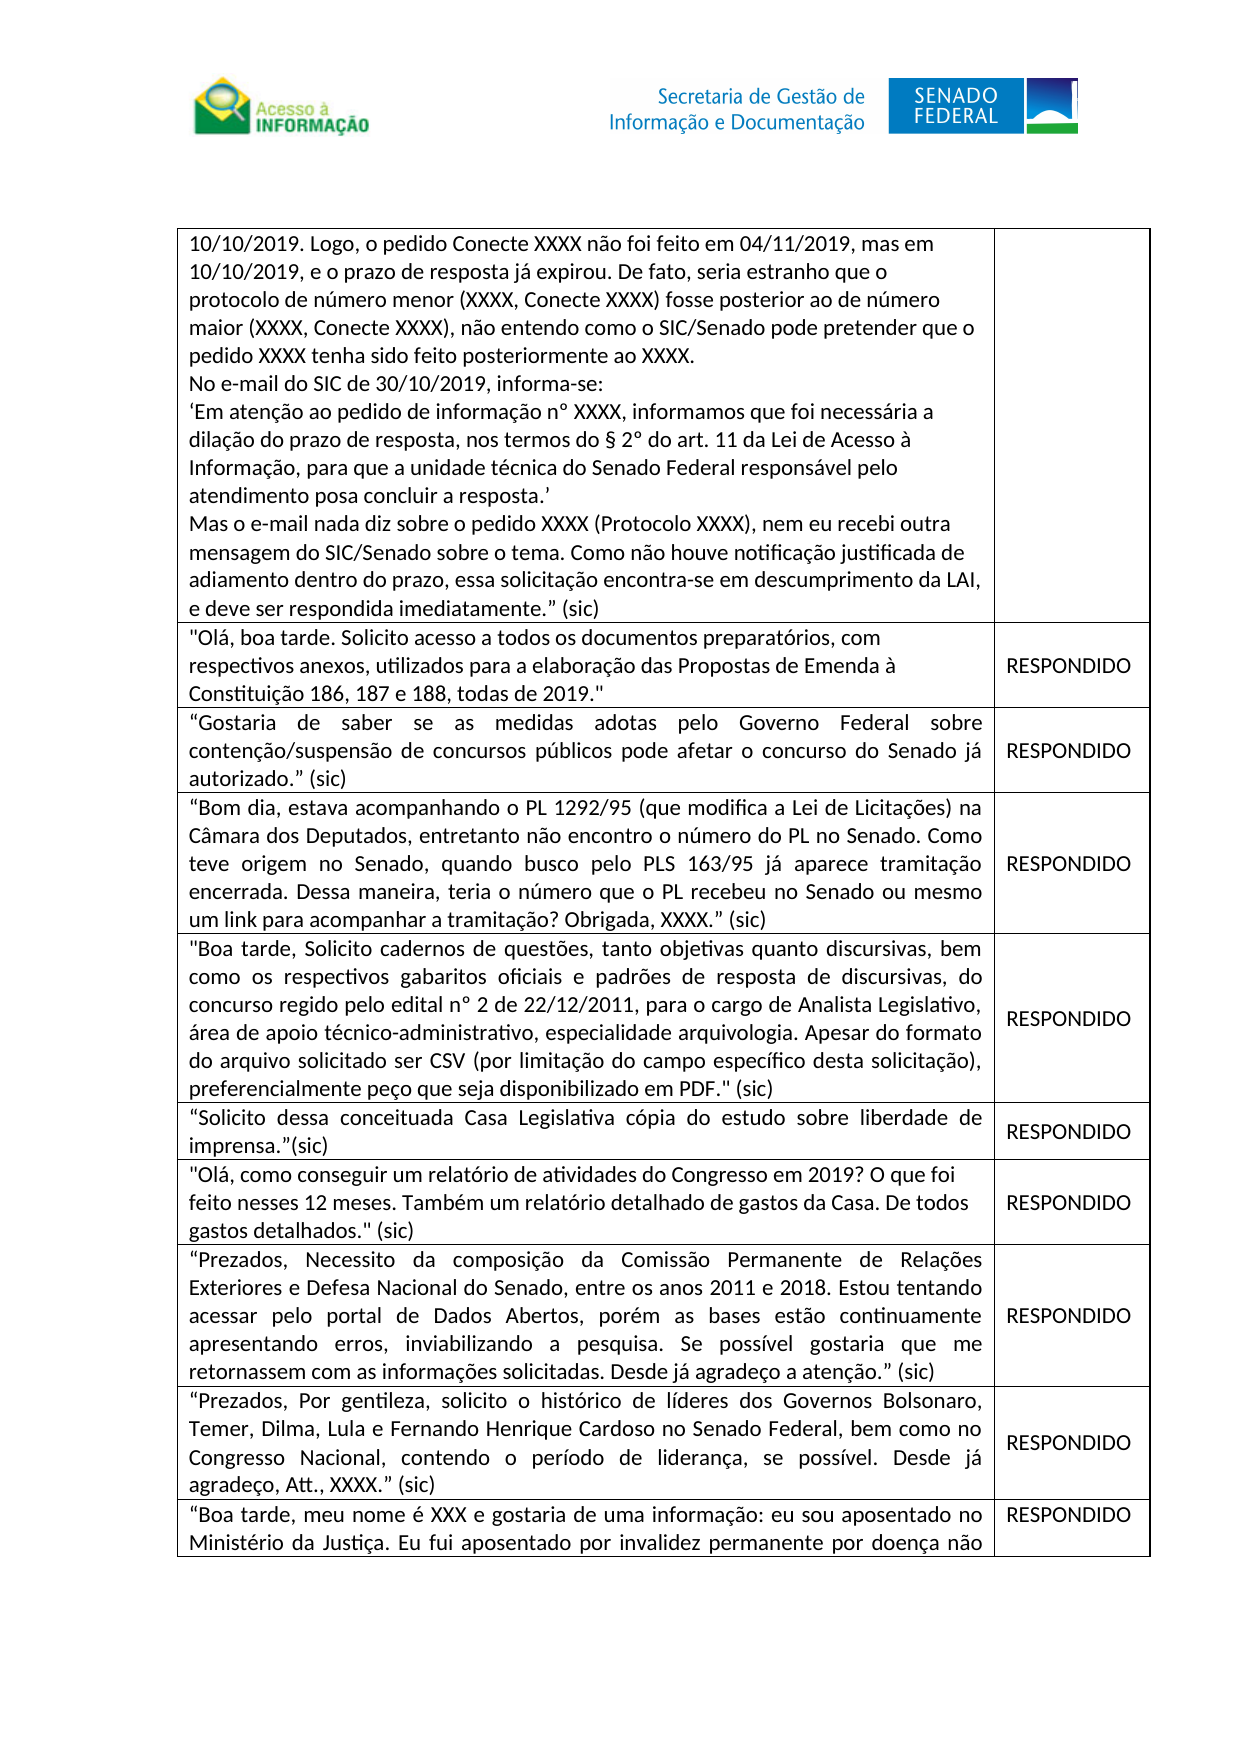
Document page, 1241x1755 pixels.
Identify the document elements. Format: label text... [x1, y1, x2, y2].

table_cell [995, 229, 1149, 622]
table_cell RESPONDIDO [995, 793, 1149, 933]
table_cell “Gostaria de saber se as medidas adotas pelo Governo Federal sobre contenção/suspensão de concursos públicos pode afetar o concurso do Senado já autorizado.” (sic) [178, 708, 994, 792]
table_cell RESPONDIDO [995, 623, 1149, 707]
table_cell "Olá, como conseguir um relatório de atividades do Congresso em 2019? O que foi feito nesses 12 meses. Também um relatório detalhado de gastos da Casa. De todos gastos detalhados." (sic) [178, 1160, 994, 1244]
table_cell “Boa tarde, meu nome é XXX e gostaria de uma informação: eu sou aposentado no Ministério da Justiça. Eu fui aposentado por invalidez permanente por doença não [178, 1500, 994, 1556]
table_cell "Olá, boa tarde. Solicito acesso a todos os documentos preparatórios, com respectivos anexos, utilizados para a elaboração das Propostas de Emenda à Constituição 186, 187 e 188, todas de 2019." [178, 623, 994, 707]
table_cell “Bom dia, estava acompanhando o PL 1292/95 (que modifica a Lei de Licitações) na Câmara dos Deputados, entretanto não encontro o número do PL no Senado. Como teve origem no Senado, quando busco pelo PLS 163/95 já aparece tramitação encerrada. Dessa maneira, teria o número que o PL recebeu no Senado ou mesmo um link para acompanhar a tramitação? Obrigada, XXXX.” (sic) [178, 793, 994, 933]
table_cell RESPONDIDO [995, 1160, 1149, 1244]
table_cell RESPONDIDO [995, 934, 1149, 1102]
table_cell RESPONDIDO [995, 1245, 1149, 1386]
table_cell “Solicito dessa conceituada Casa Legislativa cópia do estudo sobre liberdade de imprensa.”(sic) [178, 1103, 994, 1159]
table_cell "Boa tarde, Solicito cadernos de questões, tanto objetivas quanto discursivas, bem como os respectivos gabaritos oficiais e padrões de resposta de discursivas, do concurso regido pelo edital nº 2 de 22/12/2011, para o cargo de Analista Legislativo, área de apoio técnico-administrativo, especialidade arquivologia. Apesar do formato do arquivo solicitado ser CSV (por limitação do campo específico desta solicitação), preferencialmente peço que seja disponibilizado em PDF." (sic) [178, 934, 994, 1102]
table_cell “Prezados, Necessito da composição da Comissão Permanente de Relações Exteriores e Defesa Nacional do Senado, entre os anos 2011 e 2018. Estou tentando acessar pelo portal de Dados Abertos, porém as bases estão continuamente apresentando erros, inviabilizando a pesquisa. Se possível gostaria que me retornassem com as informações solicitadas. Desde já agradeço a atenção.” (sic) [178, 1245, 994, 1386]
table_cell RESPONDIDO [995, 1387, 1149, 1499]
table_cell RESPONDIDO [995, 1103, 1149, 1159]
table_cell RESPONDIDO [995, 1500, 1149, 1556]
table_cell RESPONDIDO [995, 708, 1149, 792]
table_cell “Prezados, Por gentileza, solicito o histórico de líderes dos Governos Bolsonaro, Temer, Dilma, Lula e Fernando Henrique Cardoso no Senado Federal, bem como no Congresso Nacional, contendo o período de liderança, se possível. Desde já agradeço, Att., XXXX.” (sic) [178, 1387, 994, 1499]
table_cell 10/10/2019. Logo, o pedido Conecte XXXX não foi feito em 04/11/2019, mas em 10/10/2019, e o prazo de resposta já expirou. De fato, seria estranho que o protocolo de número menor (XXXX, Conecte XXXX) fosse posterior ao de número maior (XXXX, Conecte XXXX), não entendo como o SIC/Senado pode pretender que o pedido XXXX tenha sido feito posteriormente ao XXXX. No e-mail do SIC de 30/10/2019, informa-se: ‘Em atenção ao pedido de informação nº XXXX, informamos que foi necessária a dilação do prazo de resposta, nos termos do § 2º do art. 11 da Lei de Acesso à Informação, para que a unidade técnica do Senado Federal responsável pelo atendimento posa concluir a resposta.’ Mas o e-mail nada diz sobre o pedido XXXX (Protocolo XXXX), nem eu recebi outra mensagem do SIC/Senado sobre o tema. Como não houve notificação justificada de adiamento dentro do prazo, essa solicitação encontra-se em descumprimento da LAI, e deve ser respondida imediatamente.” (sic) [178, 229, 994, 622]
